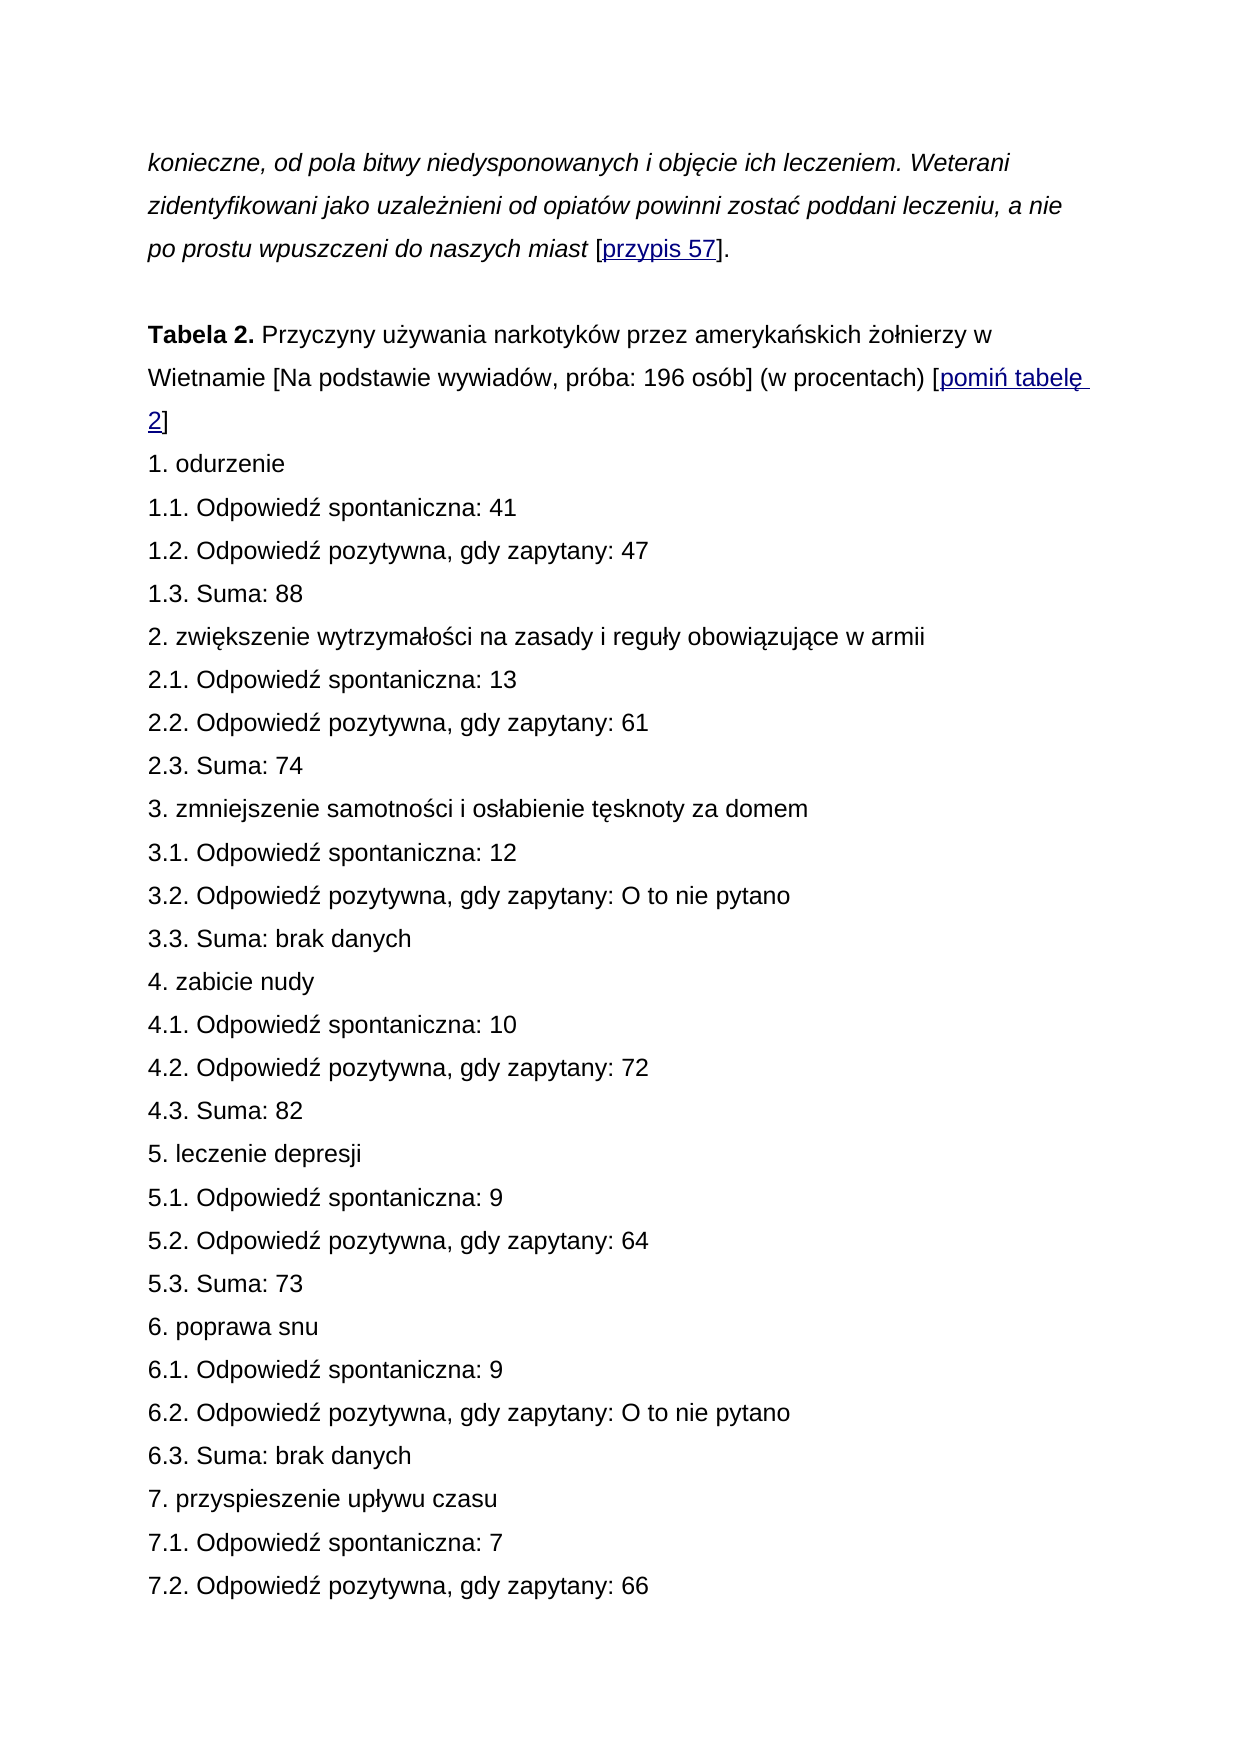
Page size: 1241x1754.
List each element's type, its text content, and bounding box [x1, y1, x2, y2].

text konieczne, od pola bitwy niedysponowanych i objęcie ich leczeniem. Weterani zidentyfikowani jako uzależnieni od opiatów powinni zostać poddani leczeniu, a nie po prostu wpuszczeni do naszych miast [przypis 57]. [148, 148, 1093, 263]
text 6.2. Odpowiedź pozytywna, gdy zapytany: O to nie pytano [148, 1398, 1093, 1427]
text 2.3. Suma: 74 [148, 751, 1093, 780]
text 1.2. Odpowiedź pozytywna, gdy zapytany: 47 [148, 536, 1093, 564]
text 7. przyspieszenie upływu czasu [148, 1484, 1093, 1513]
text 1. odurzenie [148, 449, 1093, 478]
text 6.1. Odpowiedź spontaniczna: 9 [148, 1355, 1093, 1384]
text 2.1. Odpowiedź spontaniczna: 13 [148, 665, 1093, 694]
text 4.2. Odpowiedź pozytywna, gdy zapytany: 72 [148, 1053, 1093, 1082]
text 5.3. Suma: 73 [148, 1269, 1093, 1298]
text 5.2. Odpowiedź pozytywna, gdy zapytany: 64 [148, 1226, 1093, 1254]
text 1.1. Odpowiedź spontaniczna: 41 [148, 493, 1093, 521]
text 3.3. Suma: brak danych [148, 924, 1093, 953]
text Tabela 2. Przyczyny używania narkotyków przez amerykańskich żołnierzy w Wietnamie [Na podstawie wywiadów, próba: 196 osób] (w procentach) [pomiń tabelę 2] [148, 320, 1093, 435]
text 4.1. Odpowiedź spontaniczna: 10 [148, 1010, 1093, 1039]
text 3. zmniejszenie samotności i osłabienie tęsknoty za domem [148, 794, 1093, 823]
text 2. zwiększenie wytrzymałości na zasady i reguły obowiązujące w armii [148, 622, 1093, 651]
text 3.1. Odpowiedź spontaniczna: 12 [148, 838, 1093, 866]
text 1.3. Suma: 88 [148, 579, 1093, 608]
text 6.3. Suma: brak danych [148, 1441, 1093, 1470]
text 7.2. Odpowiedź pozytywna, gdy zapytany: 66 [148, 1571, 1093, 1599]
text 5.1. Odpowiedź spontaniczna: 9 [148, 1183, 1093, 1211]
text 3.2. Odpowiedź pozytywna, gdy zapytany: O to nie pytano [148, 881, 1093, 909]
text 7.1. Odpowiedź spontaniczna: 7 [148, 1528, 1093, 1556]
text 6. poprawa snu [148, 1312, 1093, 1341]
text 5. leczenie depresji [148, 1139, 1093, 1168]
text 4.3. Suma: 82 [148, 1096, 1093, 1125]
text 4. zabicie nudy [148, 967, 1093, 996]
text 2.2. Odpowiedź pozytywna, gdy zapytany: 61 [148, 708, 1093, 737]
